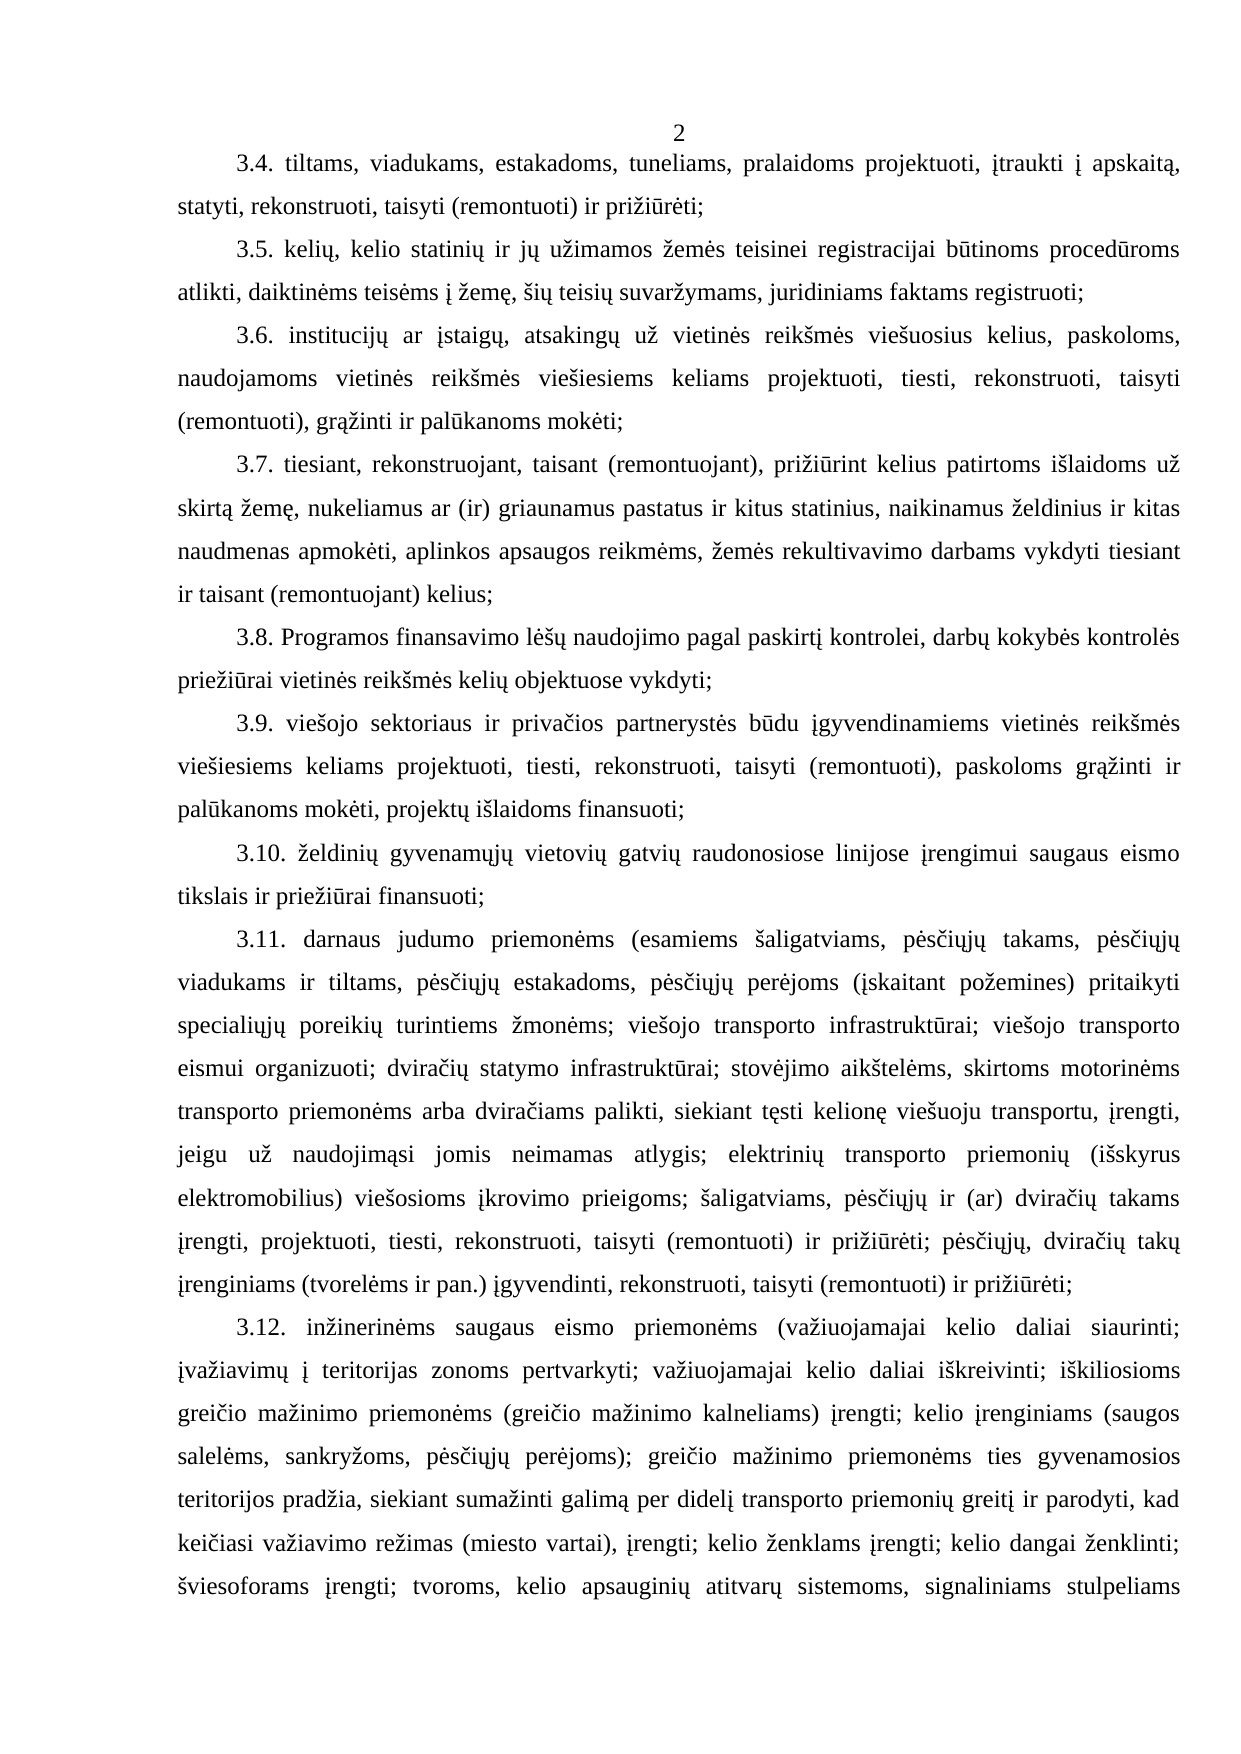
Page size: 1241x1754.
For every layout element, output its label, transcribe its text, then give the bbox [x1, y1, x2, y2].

text 3.4. tiltams, viadukams, estakadoms, tuneliams, pralaidoms projektuoti, įtraukti į apskaitą, statyti, rekonstruoti, taisyti (remontuoti) ir prižiūrėti; [177, 148, 1181, 219]
text 3.11. darnaus judumo priemonėms (esamiems šaligatviams, pėsčiųjų takams, pėsčiųjų viadukams ir tiltams, pėsčiųjų estakadoms, pėsčiųjų perėjoms (įskaitant požemines) pritaikyti specialiųjų poreikių turintiems žmonėms; viešojo transporto infrastruktūrai; viešojo transporto eismui organizuoti; dviračių statymo infrastruktūrai; stovėjimo aikštelėms, skirtoms motorinėms transporto priemonėms arba dviračiams palikti, siekiant tęsti kelionę viešuoju transportu, įrengti, jeigu už naudojimąsi jomis neimamas atlygis; elektrinių transporto priemonių (išskyrus elektromobilius) viešosioms įkrovimo prieigoms; šaligatviams, pėsčiųjų ir (ar) dviračių takams įrengti, projektuoti, tiesti, rekonstruoti, taisyti (remontuoti) ir prižiūrėti; pėsčiųjų, dviračių takų įrenginiams (tvorelėms ir pan.) įgyvendinti, rekonstruoti, taisyti (remontuoti) ir prižiūrėti; [177, 924, 1181, 1298]
text 3.7. tiesiant, rekonstruojant, taisant (remontuojant), prižiūrint kelius patirtoms išlaidoms už skirtą žemę, nukeliamus ar (ir) griaunamus pastatus ir kitus statinius, naikinamus želdinius ir kitas naudmenas apmokėti, aplinkos apsaugos reikmėms, žemės rekultivavimo darbams vykdyti tiesiant ir taisant (remontuojant) kelius; [177, 449, 1181, 608]
text 3.6. institucijų ar įstaigų, atsakingų už vietinės reikšmės viešuosius kelius, paskoloms, naudojamoms vietinės reikšmės viešiesiems keliams projektuoti, tiesti, rekonstruoti, taisyti (remontuoti), grąžinti ir palūkanoms mokėti; [177, 320, 1181, 435]
text 3.9. viešojo sektoriaus ir privačios partnerystės būdu įgyvendinamiems vietinės reikšmės viešiesiems keliams projektuoti, tiesti, rekonstruoti, taisyti (remontuoti), paskoloms grąžinti ir palūkanoms mokėti, projektų išlaidoms finansuoti; [177, 708, 1181, 823]
text 3.8. Programos finansavimo lėšų naudojimo pagal paskirtį kontrolei, darbų kokybės kontrolės priežiūrai vietinės reikšmės kelių objektuose vykdyti; [177, 622, 1181, 694]
text 3.12. inžinerinėms saugaus eismo priemonėms (važiuojamajai kelio daliai siaurinti; įvažiavimų į teritorijas zonoms pertvarkyti; važiuojamajai kelio daliai iškreivinti; iškiliosioms greičio mažinimo priemonėms (greičio mažinimo kalneliams) įrengti; kelio įrenginiams (saugos salelėms, sankryžoms, pėsčiųjų perėjoms); greičio mažinimo priemonėms ties gyvenamosios teritorijos pradžia, siekiant sumažinti galimą per didelį transporto priemonių greitį ir parodyti, kad keičiasi važiavimo režimas (miesto vartai), įrengti; kelio ženklams įrengti; kelio dangai ženklinti; šviesoforams įrengti; tvoroms, kelio apsauginių atitvarų sistemoms, signaliniams stulpeliams [177, 1312, 1181, 1599]
text 3.5. kelių, kelio statinių ir jų užimamos žemės teisinei registracijai būtinoms procedūroms atlikti, daiktinėms teisėms į žemę, šių teisių suvaržymams, juridiniams faktams registruoti; [177, 234, 1181, 306]
text 3.10. želdinių gyvenamųjų vietovių gatvių raudonosiose linijose įrengimui saugaus eismo tikslais ir priežiūrai finansuoti; [177, 838, 1181, 909]
